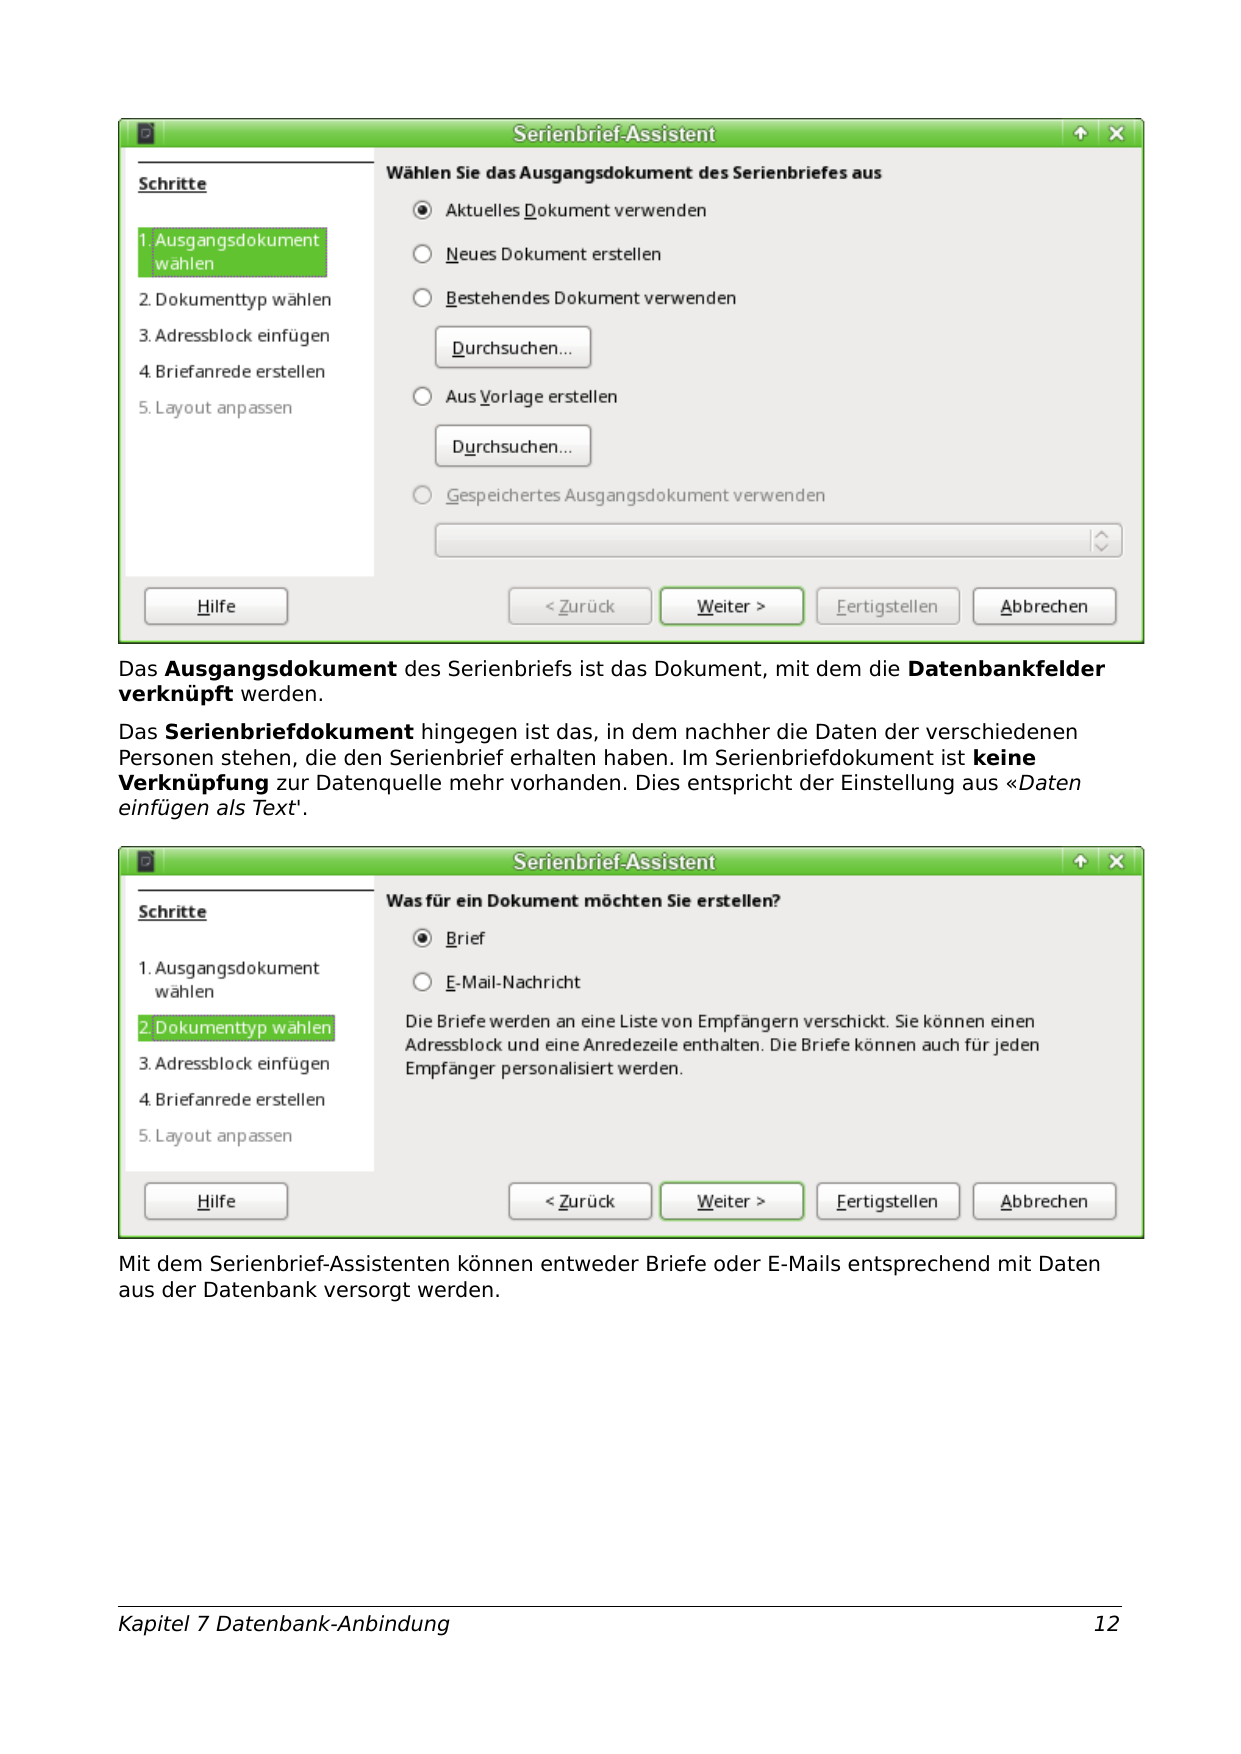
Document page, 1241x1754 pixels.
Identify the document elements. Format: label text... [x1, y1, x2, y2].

text Mit dem Serienbrief-Assistenten können entweder Briefe oder E-Mails entsprechend mit Daten aus der Datenbank versorgt werden. [118, 1252, 1122, 1302]
picture [118, 846, 1145, 1239]
text Das Serienbriefdokument hingegen ist das, in dem nachher die Daten der verschiedenen Personen stehen, die den Serienbrief erhalten haben. Im Serienbriefdokument ist keine Verknüpfung zur Datenquelle mehr vorhanden. Dies entspricht der Einstellung aus «Daten einfügen als Text'. [118, 720, 1122, 821]
text Das Ausgangsdokument des Serienbriefs ist das Dokument, mit dem die Datenbankfelder verknüpft werden. [118, 657, 1122, 706]
picture [118, 118, 1145, 644]
